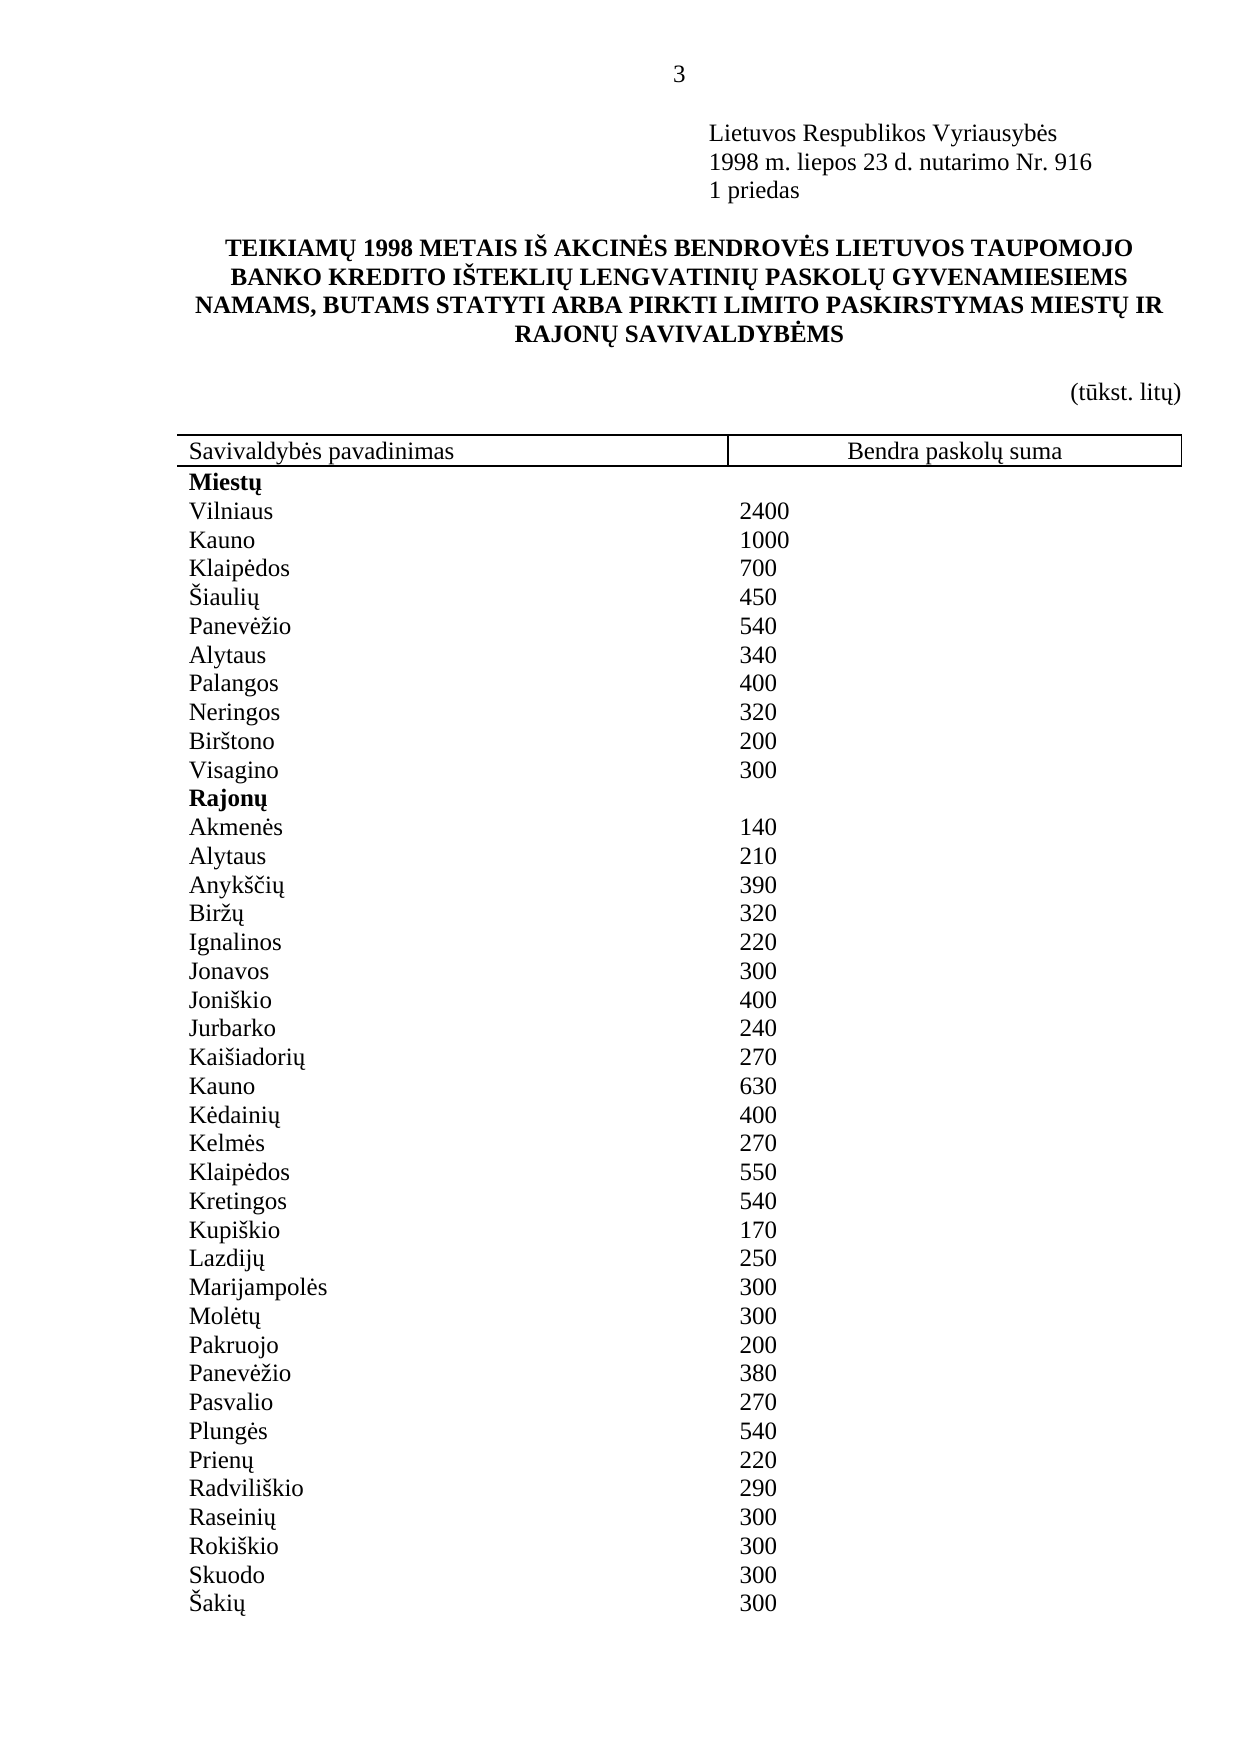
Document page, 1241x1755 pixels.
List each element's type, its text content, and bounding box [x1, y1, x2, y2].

table_header Savivaldybės pavadinimas [177, 436, 727, 465]
table_cell Plungės [177, 1416, 728, 1445]
table_cell Kupiškio [177, 1215, 728, 1243]
table_cell 200 [728, 1330, 1181, 1358]
table_cell Prienų [177, 1445, 728, 1473]
table_cell Panevėžio [177, 611, 728, 640]
table_cell 550 [728, 1157, 1181, 1186]
table_cell Jurbarko [177, 1014, 728, 1042]
table_cell 380 [728, 1359, 1181, 1387]
table_cell Alytaus [177, 841, 728, 870]
table_cell Rokiškio [177, 1531, 728, 1560]
table_cell 300 [728, 956, 1181, 985]
table_cell Pasvalio [177, 1387, 728, 1416]
table_cell Birštono [177, 726, 728, 755]
text 1 priedas [177, 176, 1181, 204]
table_cell Neringos [177, 697, 728, 726]
table_cell 340 [728, 640, 1181, 668]
table_cell Klaipėdos [177, 1157, 728, 1186]
table_cell 300 [728, 1272, 1181, 1301]
table_cell 170 [728, 1215, 1181, 1243]
table_cell 320 [728, 899, 1181, 927]
text Lietuvos Respublikos Vyriausybės [709, 118, 1181, 147]
table_cell 250 [728, 1244, 1181, 1272]
table_cell Kauno [177, 525, 728, 553]
table_cell Joniškio [177, 985, 728, 1013]
table_cell 400 [728, 669, 1181, 697]
table_cell Akmenės [177, 812, 728, 841]
table_cell Jonavos [177, 956, 728, 985]
table_cell 700 [728, 554, 1181, 582]
table_cell Panevėžio [177, 1359, 728, 1387]
table_cell 300 [728, 1301, 1181, 1330]
table_cell 300 [728, 755, 1181, 783]
table_cell Molėtų [177, 1301, 728, 1330]
table_cell Raseinių [177, 1502, 728, 1531]
table_cell Skuodo [177, 1560, 728, 1588]
table_cell 300 [728, 1502, 1181, 1531]
table_cell 270 [728, 1042, 1181, 1071]
table_cell 540 [728, 1416, 1181, 1445]
table_cell Kėdainių [177, 1100, 728, 1128]
table_cell Anykščių [177, 870, 728, 898]
table_cell Kelmės [177, 1129, 728, 1157]
table_cell Marijampolės [177, 1272, 728, 1301]
table_cell 390 [728, 870, 1181, 898]
table_cell Kretingos [177, 1186, 728, 1215]
table_cell Lazdijų [177, 1244, 728, 1272]
table_cell 300 [728, 1531, 1181, 1560]
table_cell 270 [728, 1387, 1181, 1416]
text TEIKIAMŲ 1998 METAIS IŠ AKCINĖS BENDROVĖS LIETUVOS TAUPOMOJO BANKO KREDITO IŠTEKLIŲ LENGVATINIŲ PASKOLŲ GYVENAMIESIEMS NAMAMS, BUTAMS STATYTI ARBA PIRKTI LIMITO PASKIRSTYMAS MIESTŲ IR RAJONŲ SAVIVALDYBĖMS [177, 233, 1181, 348]
table_cell Kauno [177, 1071, 728, 1100]
table_cell Palangos [177, 669, 728, 697]
table_cell Vilniaus [177, 496, 728, 525]
table_header Bendra paskolų suma [729, 436, 1181, 465]
table_cell Miestų [177, 467, 728, 496]
table_cell [728, 784, 1181, 812]
table_cell 630 [728, 1071, 1181, 1100]
table_cell 140 [728, 812, 1181, 841]
table_cell Šiaulių [177, 582, 728, 611]
table_cell Kaišiadorių [177, 1042, 728, 1071]
text (tūkst. litų) [177, 377, 1181, 406]
table_cell 450 [728, 582, 1181, 611]
table_cell 220 [728, 927, 1181, 956]
table_cell 220 [728, 1445, 1181, 1473]
table_cell 240 [728, 1014, 1181, 1042]
table_cell Rajonų [177, 784, 728, 812]
table_cell Visagino [177, 755, 728, 783]
table_cell 290 [728, 1474, 1181, 1502]
table_cell Biržų [177, 899, 728, 927]
table_cell [728, 467, 1181, 496]
table_cell Šakių [177, 1589, 728, 1617]
table_cell Klaipėdos [177, 554, 728, 582]
table_cell Pakruojo [177, 1330, 728, 1358]
table_cell 540 [728, 1186, 1181, 1215]
text 1998 m. liepos 23 d. nutarimo Nr. 916 [177, 147, 1181, 176]
table_cell 400 [728, 1100, 1181, 1128]
table_cell 1000 [728, 525, 1181, 553]
table_cell 400 [728, 985, 1181, 1013]
table_cell 200 [728, 726, 1181, 755]
table_cell 2400 [728, 496, 1181, 525]
table_cell Radviliškio [177, 1474, 728, 1502]
table_cell 300 [728, 1589, 1181, 1617]
table_cell Ignalinos [177, 927, 728, 956]
table_cell 210 [728, 841, 1181, 870]
table_cell 300 [728, 1560, 1181, 1588]
table_cell Alytaus [177, 640, 728, 668]
table_cell 270 [728, 1129, 1181, 1157]
table_cell 320 [728, 697, 1181, 726]
table_cell 540 [728, 611, 1181, 640]
